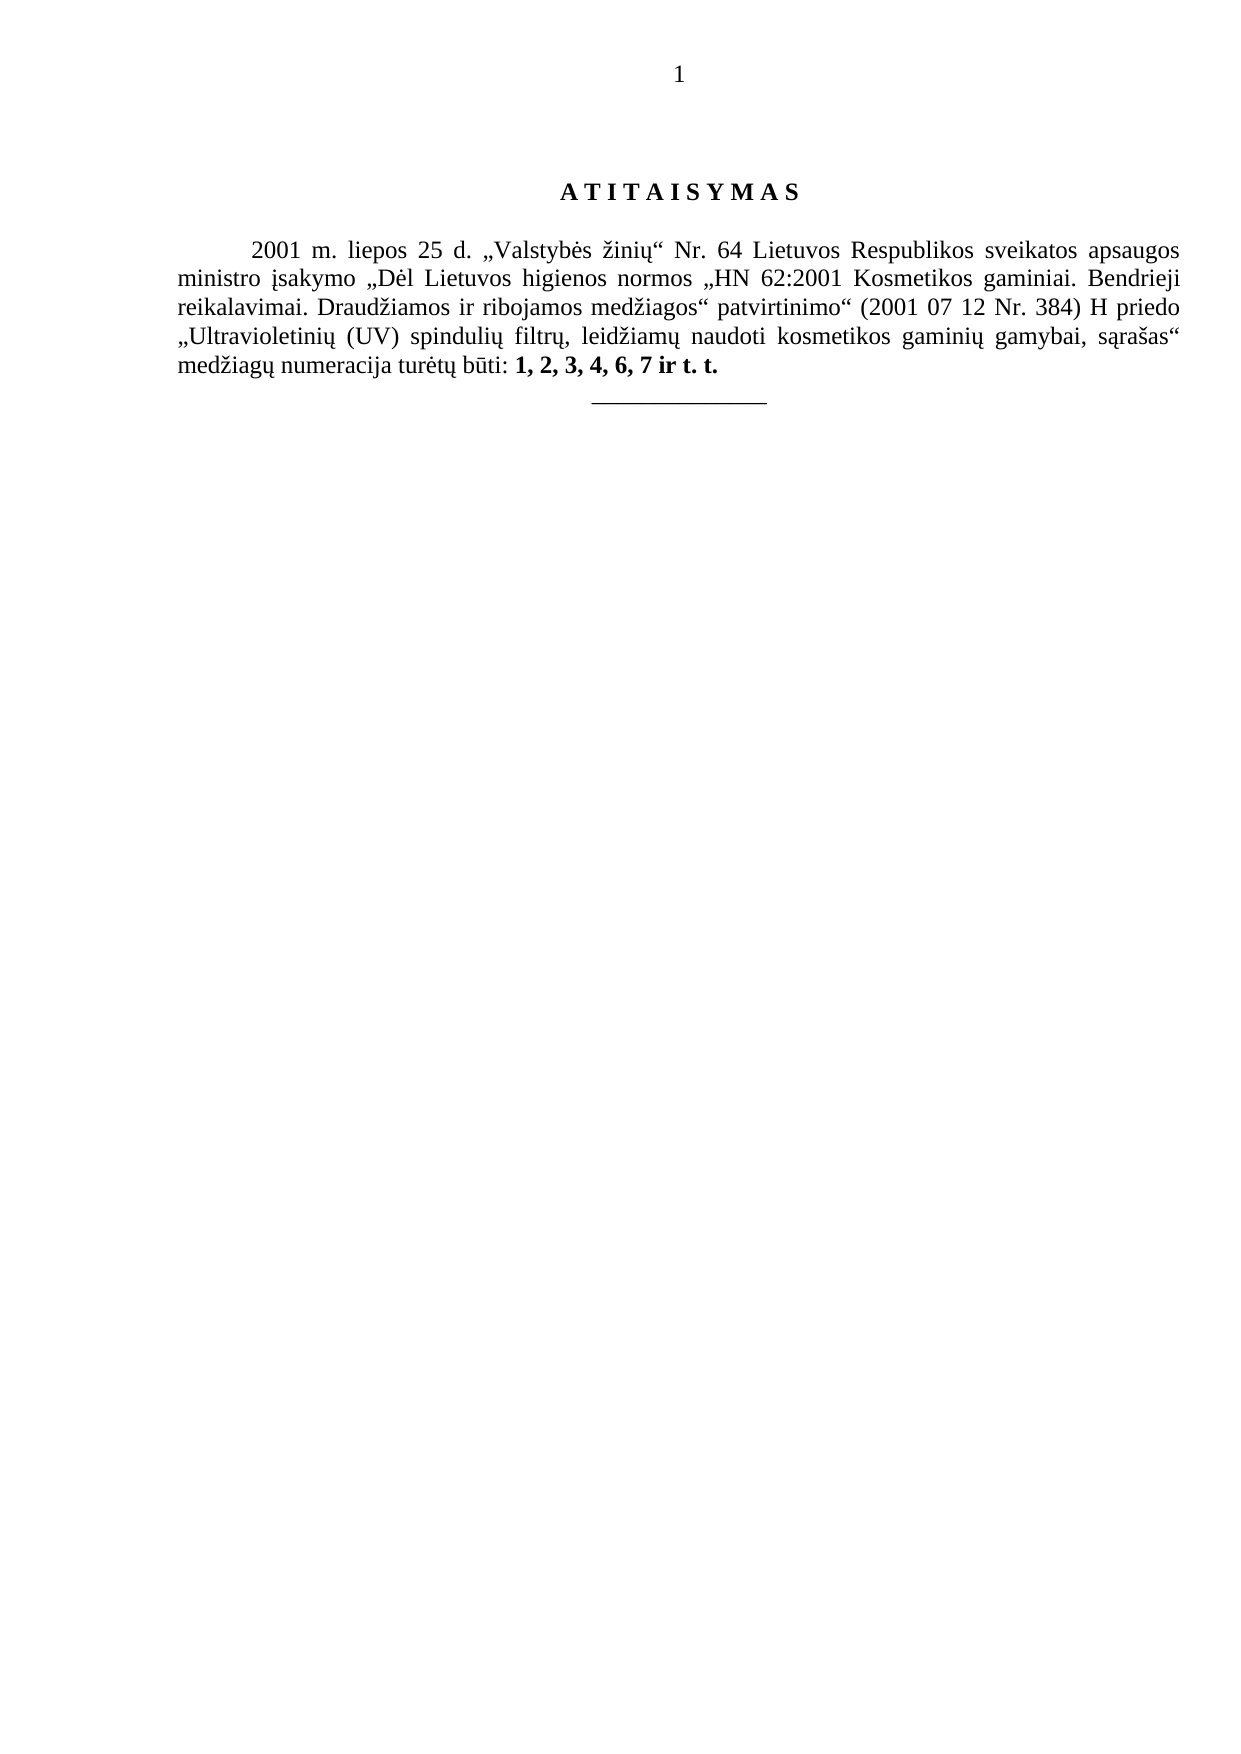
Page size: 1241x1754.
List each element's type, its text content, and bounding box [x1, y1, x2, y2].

text ATITAISYMAS [177, 177, 1181, 206]
text ______________ [177, 378, 1181, 407]
text 2001 m. liepos 25 d. „Valstybės žinių“ Nr. 64 Lietuvos Respublikos sveikatos apsaugos ministro įsakymo „Dėl Lietuvos higienos normos „HN 62:2001 Kosmetikos gaminiai. Bendrieji reikalavimai. Draudžiamos ir ribojamos medžiagos“ patvirtinimo“ (2001 07 12 Nr. 384) H priedo „Ultravioletinių (UV) spindulių filtrų, leidžiamų naudoti kosmetikos gaminių gamybai, sąrašas“ medžiagų numeracija turėtų būti: 1, 2, 3, 4, 6, 7 ir t. t. [177, 235, 1181, 378]
